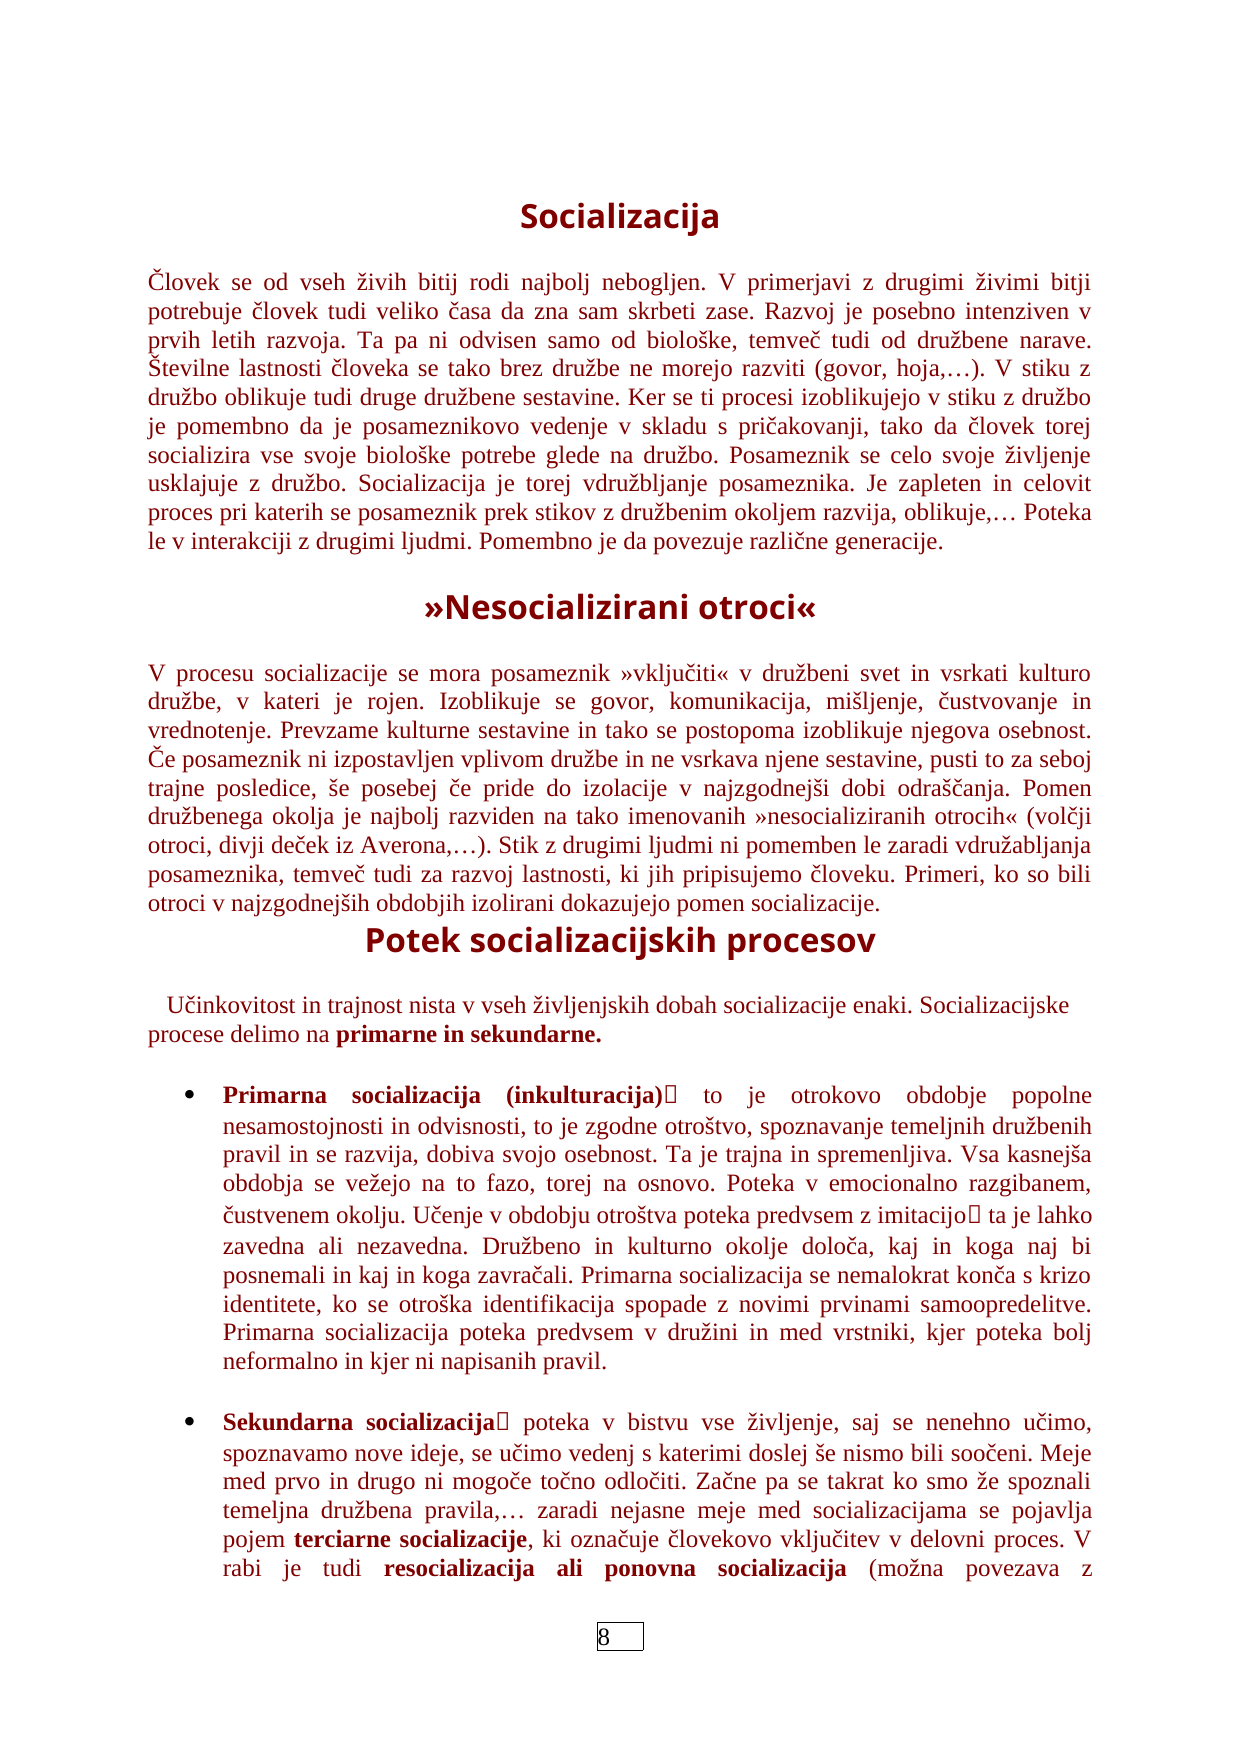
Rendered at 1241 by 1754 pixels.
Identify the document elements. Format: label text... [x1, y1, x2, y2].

text »Nesocializirani otroci« [148, 583, 1093, 629]
list Primarna socializacija (inkulturacija) to je otrokovo obdobje popolne nesamostojnosti in odvisnosti, to je zgodne otroštvo, spoznavanje temeljnih družbenih pravil in se razvija, dobiva svojo osebnost. Ta je trajna in spremenljiva. Vsa kasnejša obdobja se vežejo na to fazo, torej na osnovo. Poteka v emocionalno razgibanem, čustvenem okolju. Učenje v obdobju otroštva poteka predvsem z imitacijo ta je lahko zavedna ali nezavedna. Družbeno in kulturno okolje določa, kaj in koga naj bi posnemali in kaj in koga zavračali. Primarna socializacija se nemalokrat konča s krizo identitete, ko se otroška identifikacija spopade z novimi prvinami samoopredelitve. Primarna socializacija poteka predvsem v družini in med vrstniki, kjer poteka bolj neformalno in kjer ni napisanih pravil. [185, 1077, 1093, 1375]
text Potek socializacijskih procesov [148, 916, 1093, 962]
text Človek se od vseh živih bitij rodi najbolj nebogljen. V primerjavi z drugimi živimi bitji potrebuje človek tudi veliko časa da zna sam skrbeti zase. Razvoj je posebno intenziven v prvih letih razvoja. Ta pa ni odvisen samo od biološke, temveč tudi od družbene narave. Številne lastnosti človeka se tako brez družbe ne morejo razviti (govor, hoja,…). V stiku z družbo oblikuje tudi druge družbene sestavine. Ker se ti procesi izoblikujejo v stiku z družbo je pomembno da je posameznikovo vedenje v skladu s pričakovanji, tako da človek torej socializira vse svoje biološke potrebe glede na družbo. Posameznik se celo svoje življenje usklajuje z družbo. Socializacija je torej vdružbljanje posameznika. Je zapleten in celovit proces pri katerih se posameznik prek stikov z družbenim okoljem razvija, oblikuje,… Poteka le v interakciji z drugimi ljudmi. Pomembno je da povezuje različne generacije. [148, 267, 1093, 555]
text Učinkovitost in trajnost nista v vseh življenjskih dobah socializacije enaki. Socializacijske procese delimo na primarne in sekundarne. [148, 991, 1093, 1048]
list Sekundarna socializacija poteka v bistvu vse življenje, saj se nenehno učimo, spoznavamo nove ideje, se učimo vedenj s katerimi doslej še nismo bili soočeni. Meje med prvo in drugo ni mogoče točno odločiti. Začne pa se takrat ko smo že spoznali temeljna družbena pravila,… zaradi nejasne meje med socializacijama se pojavlja pojem terciarne socializacije, ki označuje človekovo vključitev v delovni proces. V rabi je tudi resocializacija ali ponovna socializacija (možna povezava z [185, 1404, 1093, 1581]
text V procesu socializacije se mora posameznik »vključiti« v družbeni svet in vsrkati kulturo družbe, v kateri je rojen. Izoblikuje se govor, komunikacija, mišljenje, čustvovanje in vrednotenje. Prevzame kulturne sestavine in tako se postopoma izoblikuje njegova osebnost. Če posameznik ni izpostavljen vplivom družbe in ne vsrkava njene sestavine, pusti to za seboj trajne posledice, še posebej če pride do izolacije v najzgodnejši dobi odraščanja. Pomen družbenega okolja je najbolj razviden na tako imenovanih »nesocializiranih otrocih« (volčji otroci, divji deček iz Averona,…). Stik z drugimi ljudmi ni pomemben le zaradi vdružabljanja posameznika, temveč tudi za razvoj lastnosti, ki jih pripisujemo človeku. Primeri, ko so bili otroci v najzgodnejših obdobjih izolirani dokazujejo pomen socializacije. [148, 658, 1093, 916]
text Socializacija [148, 193, 1093, 238]
